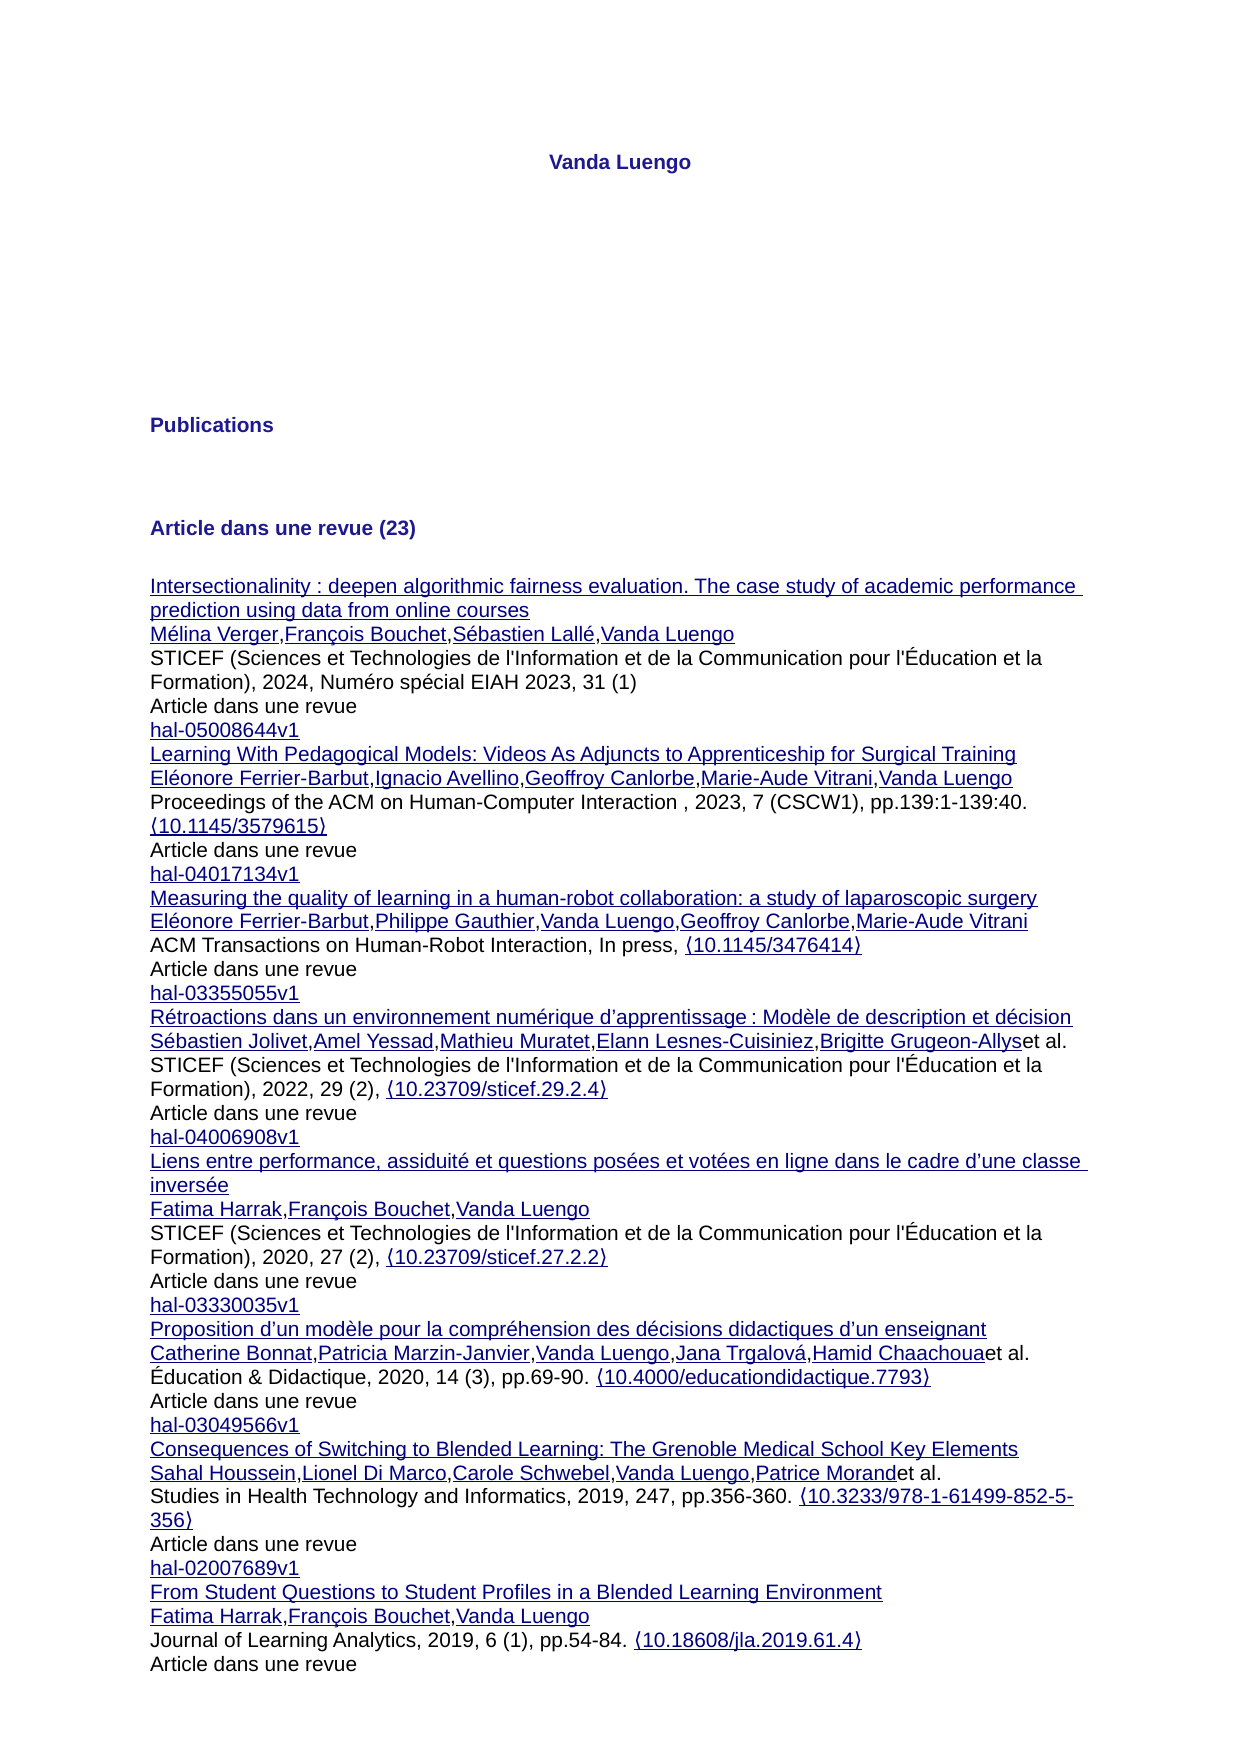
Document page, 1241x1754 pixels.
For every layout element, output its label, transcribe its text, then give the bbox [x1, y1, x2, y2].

table_cell Proposition d’un modèle pour la compréhension des décisions didactiques d’un enseignant Catherine Bonnat,Patricia Marzin-Janvier,Vanda Luengo,Jana Trgalová,Hamid Chaachouaet al. Éducation & Didactique, 2020, 14 (3), pp.69-90. ⟨10.4000/educationdidactique.7793⟩ Article dans une revue hal-03049566v1 [150, 1317, 1090, 1436]
table_header Intersectionalinity : deepen algorithmic fairness evaluation. The case study of academic performance prediction using data from online courses Mélina Verger,François Bouchet,Sébastien Lallé,Vanda Luengo STICEF (Sciences et Technologies de l'Information et de la Communication pour l'Éducation et la Formation), 2024, Numéro spécial EIAH 2023, 31 (1) Article dans une revue hal-05008644v1 [150, 574, 1090, 742]
subtitle Publications [150, 412, 1090, 436]
table_cell Liens entre performance, assiduité et questions posées et votées en ligne dans le cadre d’une classe inversée Fatima Harrak,François Bouchet,Vanda Luengo STICEF (Sciences et Technologies de l'Information et de la Communication pour l'Éducation et la Formation), 2020, 27 (2), ⟨10.23709/sticef.27.2.2⟩ Article dans une revue hal-03330035v1 [150, 1149, 1090, 1317]
subtitle Vanda Luengo [150, 150, 1090, 174]
table_cell From Student Questions to Student Profiles in a Blended Learning Environment Fatima Harrak,François Bouchet,Vanda Luengo Journal of Learning Analytics, 2019, 6 (1), pp.54-84. ⟨10.18608/jla.2019.61.4⟩ Article dans une revue [150, 1580, 1090, 1676]
table_cell Consequences of Switching to Blended Learning: The Grenoble Medical School Key Elements Sahal Houssein,Lionel Di Marco,Carole Schwebel,Vanda Luengo,Patrice Morandet al. Studies in Health Technology and Informatics, 2019, 247, pp.356-360. ⟨10.3233/978-1-61499-852-5-356⟩ Article dans une revue hal-02007689v1 [150, 1436, 1090, 1580]
table_cell Rétroactions dans un environnement numérique d’apprentissage : Modèle de description et décision Sébastien Jolivet,Amel Yessad,Mathieu Muratet,Elann Lesnes-Cuisiniez,Brigitte Grugeon-Allyset al. STICEF (Sciences et Technologies de l'Information et de la Communication pour l'Éducation et la Formation), 2022, 29 (2), ⟨10.23709/sticef.29.2.4⟩ Article dans une revue hal-04006908v1 [150, 1005, 1090, 1149]
table_cell Measuring the quality of learning in a human-robot collaboration: a study of laparoscopic surgery Eléonore Ferrier-Barbut,Philippe Gauthier,Vanda Luengo,Geoffroy Canlorbe,Marie-Aude Vitrani ACM Transactions on Human-Robot Interaction, In press, ⟨10.1145/3476414⟩ Article dans une revue hal-03355055v1 [150, 885, 1090, 1005]
table_cell Learning With Pedagogical Models: Videos As Adjuncts to Apprenticeship for Surgical Training Eléonore Ferrier-Barbut,Ignacio Avellino,Geoffroy Canlorbe,Marie-Aude Vitrani,Vanda Luengo Proceedings of the ACM on Human-Computer Interaction , 2023, 7 (CSCW1), pp.139:1-139:40. ⟨10.1145/3579615⟩ Article dans une revue hal-04017134v1 [150, 742, 1090, 885]
subtitle Article dans une revue (23) [150, 516, 1090, 539]
